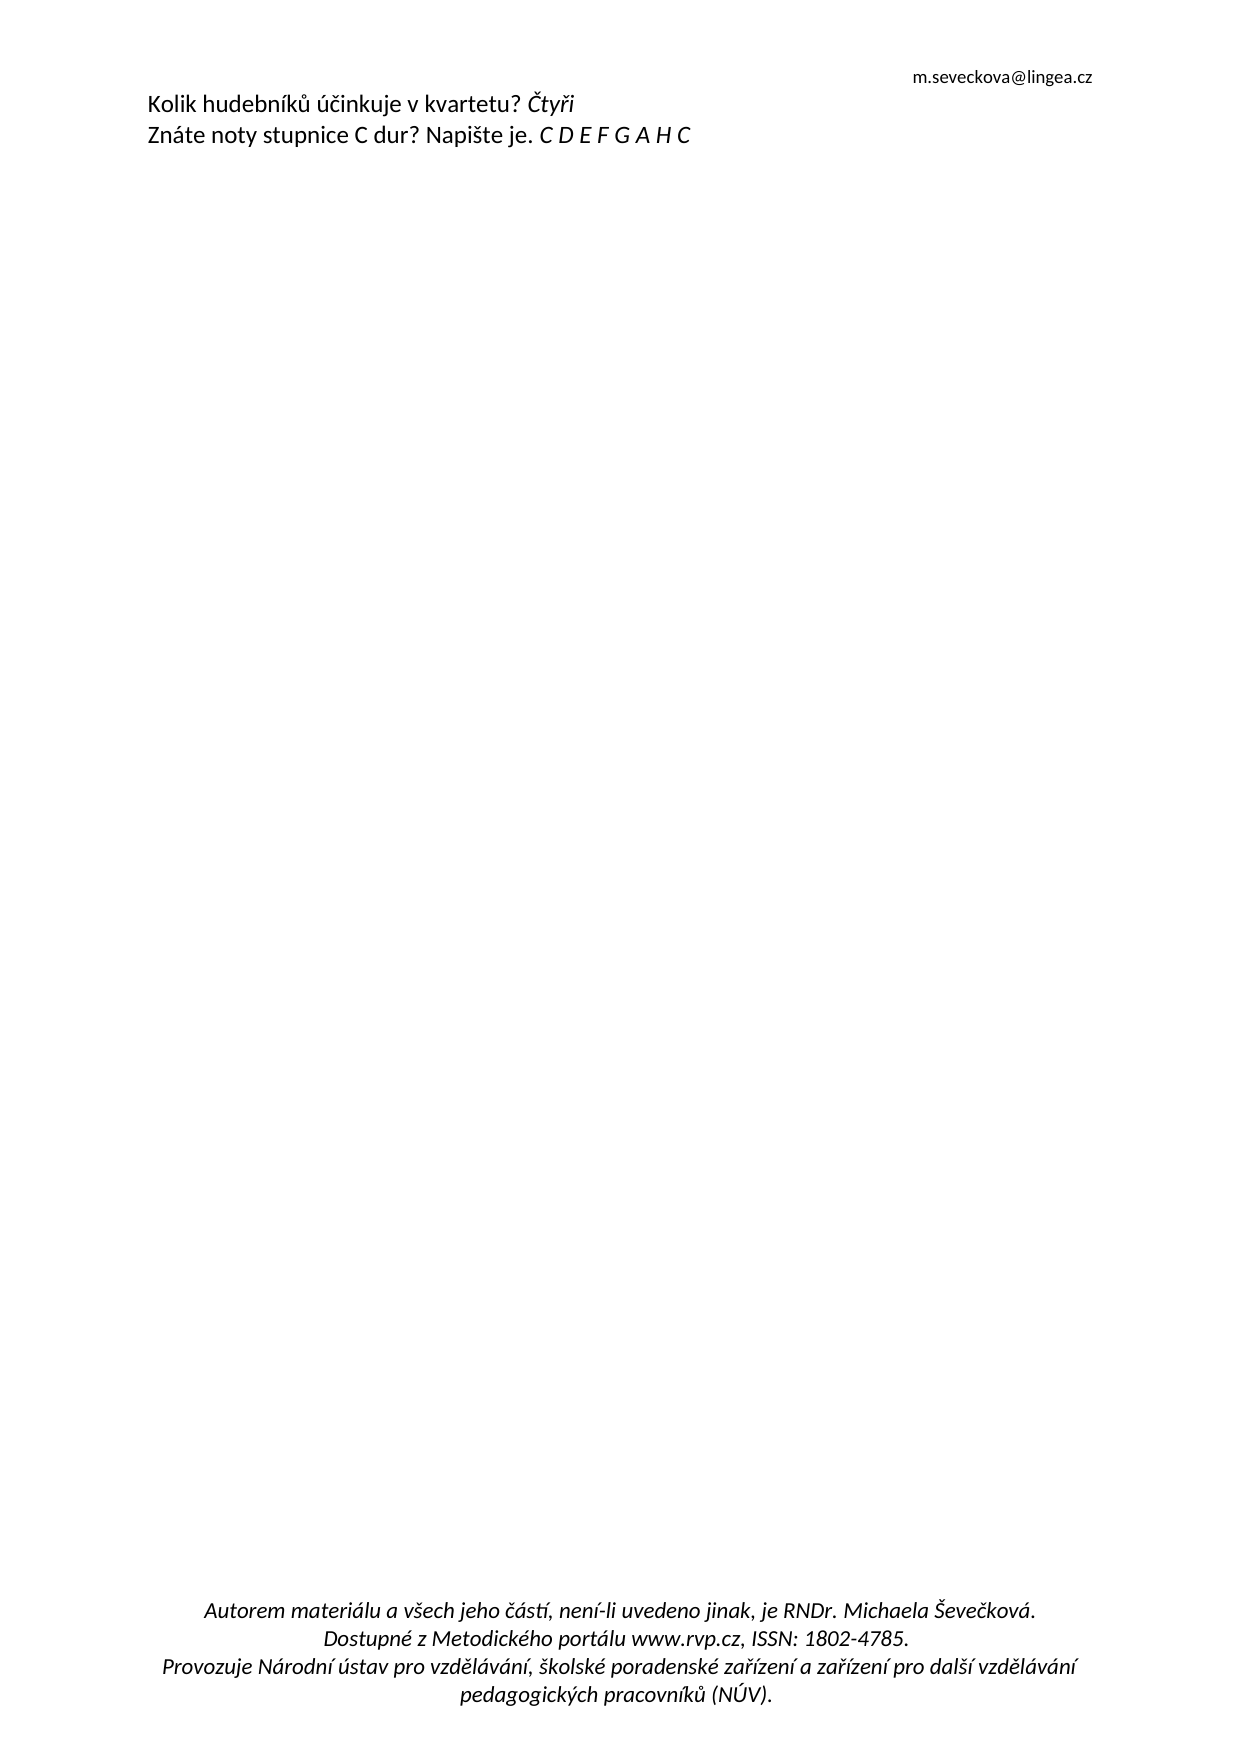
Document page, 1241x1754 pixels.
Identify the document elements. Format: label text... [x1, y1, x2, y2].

text Znáte noty stupnice C dur? Napište je. C D E F G A H C [148, 119, 1093, 150]
text Kolik hudebníků účinkuje v kvartetu? Čtyři [148, 89, 1093, 119]
